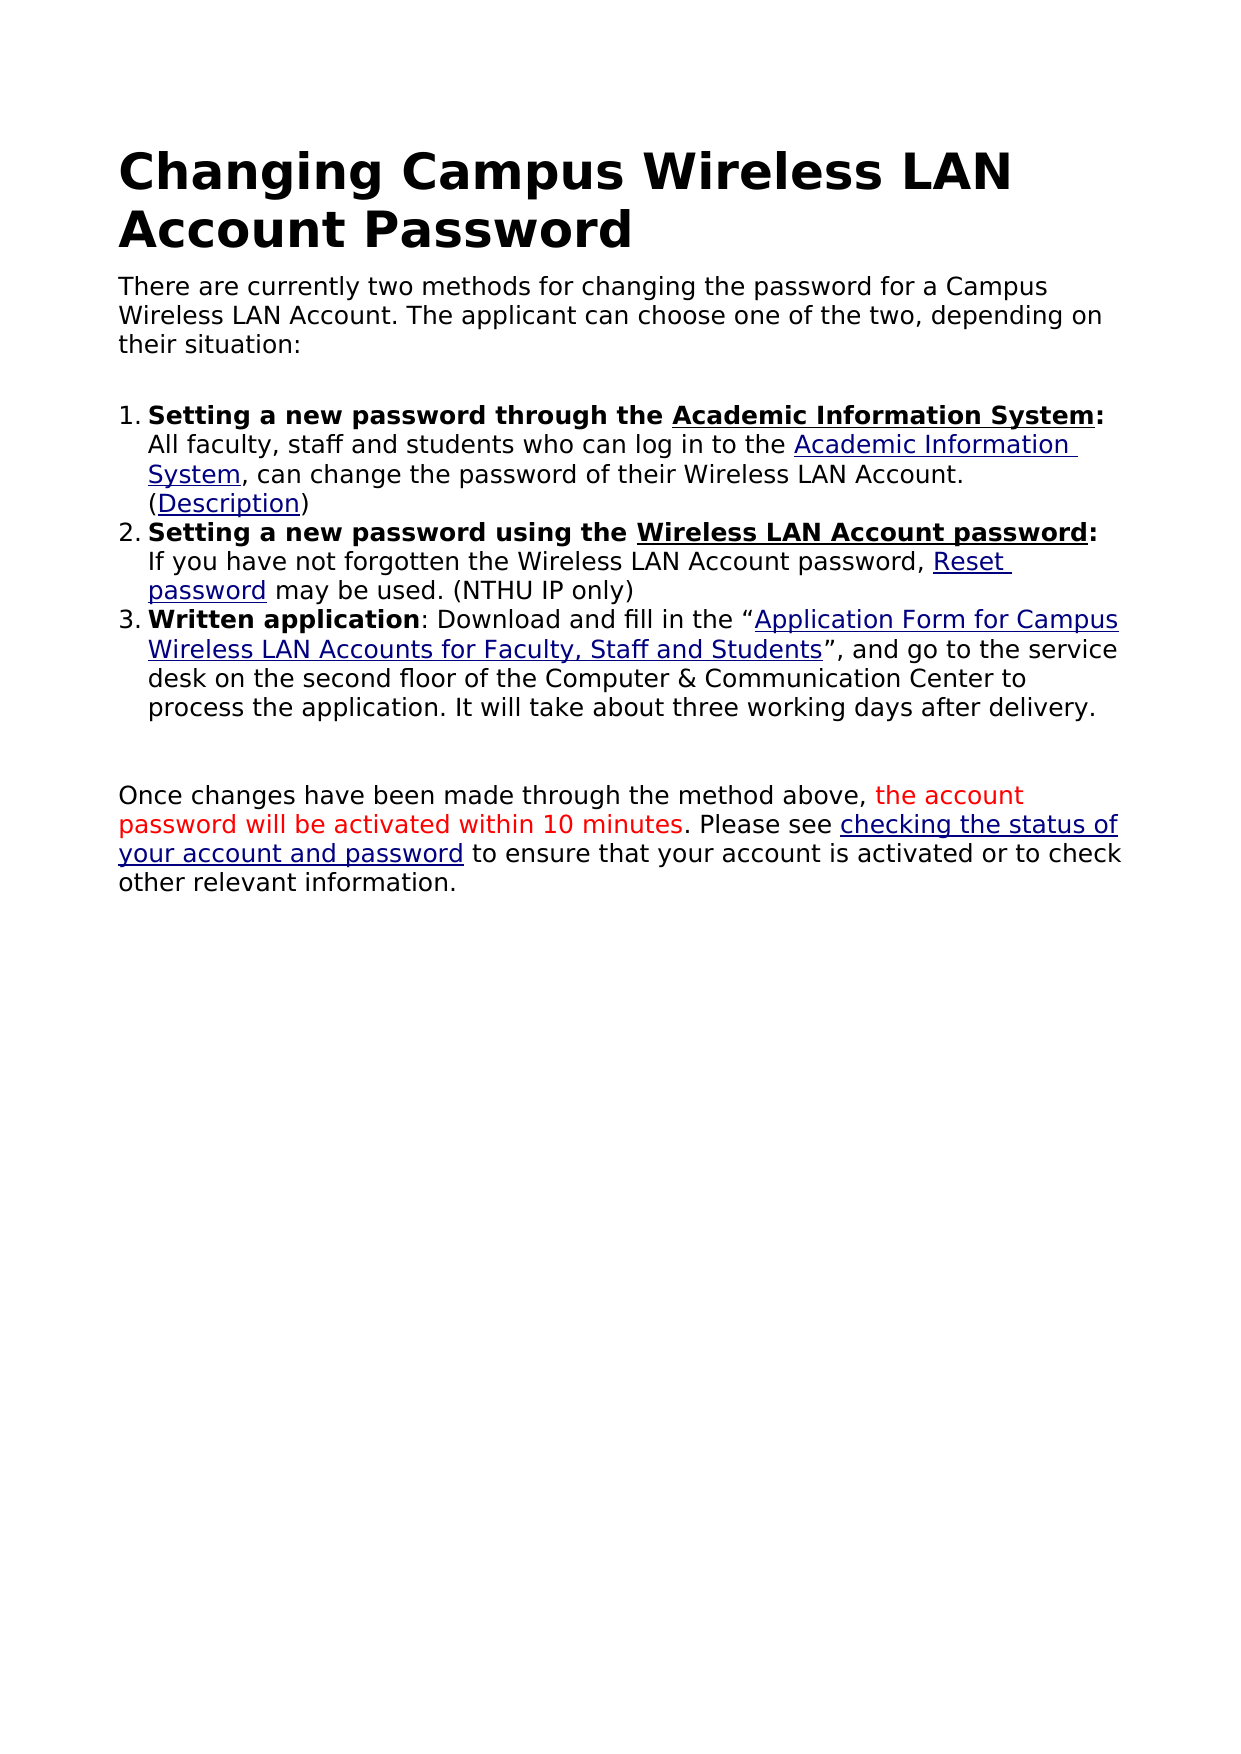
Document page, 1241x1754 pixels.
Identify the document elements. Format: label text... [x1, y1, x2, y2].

text There are currently two methods for changing the password for a Campus Wireless LAN Account. The applicant can choose one of the two, depending on their situation: [118, 272, 1122, 359]
list Written application: Download and fill in the “Application Form for Campus Wireless LAN Accounts for Faculty, Staff and Students”, and go to the service desk on the second floor of the Computer & Communication Center to process the application. It will take about three working days after delivery. [118, 606, 1122, 752]
list Setting a new password through the Academic Information System: All faculty, staff and students who can log in to the Academic Information System, can change the password of their Wireless LAN Account. (Description) [118, 402, 1122, 518]
subtitle Changing Campus Wireless LAN Account Password [118, 143, 1122, 259]
text Once changes have been made through the method above, the account password will be activated within 10 minutes. Please see checking the status of your account and password to ensure that your account is activated or to check other relevant information. [118, 781, 1122, 898]
list Setting a new password using the Wireless LAN Account password: If you have not forgotten the Wireless LAN Account password, Reset password may be used. (NTHU IP only) [118, 518, 1122, 606]
